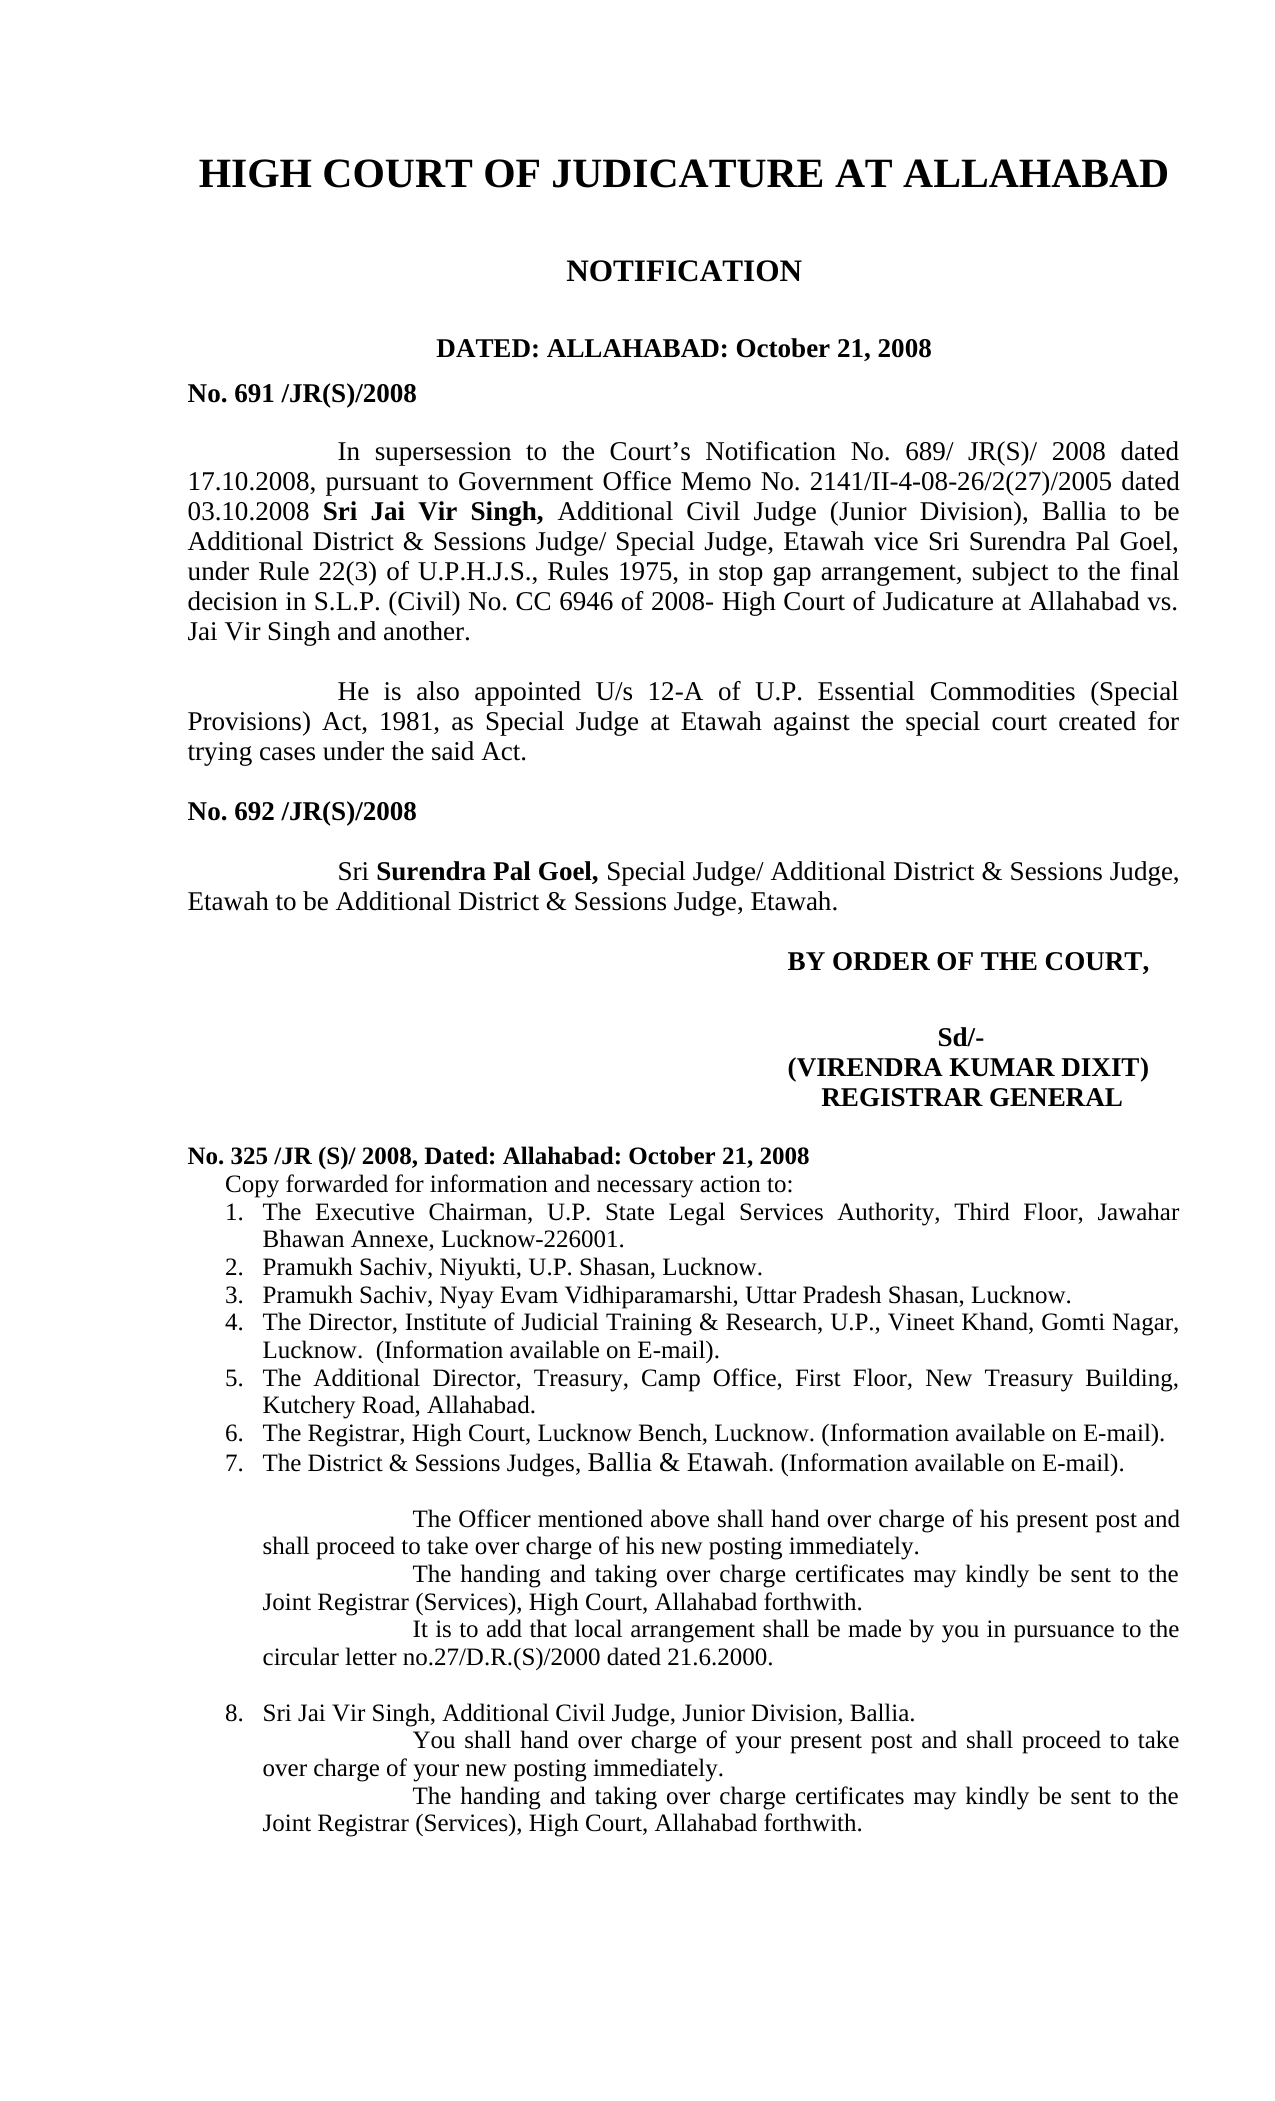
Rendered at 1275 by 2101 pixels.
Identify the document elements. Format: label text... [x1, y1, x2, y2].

text Sd/- [37, 1022, 1181, 1052]
text REGISTRAR GENERAL [787, 1082, 1181, 1112]
text HIGH COURT OF JUDICATURE AT ALLAHABAD [187, 150, 1181, 196]
subtitle No. 691 /JR(S)/2008 [187, 378, 1181, 408]
subtitle DATED: ALLAHABAD: October 21, 2008 [187, 333, 1181, 363]
text You shall hand over charge of your present post and shall proceed to take over charge of your new posting immediately. [225, 1726, 1181, 1782]
text In supersession to the Court’s Notification No. 689/ JR(S)/ 2008 dated 17.10.2008, pursuant to Government Office Memo No. 2141/II-4-08-26/2(27)/2005 dated 03.10.2008 Sri Jai Vir Singh, Additional Civil Judge (Junior Division), Ballia to be Additional District & Sessions Judge/ Special Judge, Etawah vice Sri Surendra Pal Goel, under Rule 22(3) of U.P.H.J.S., Rules 1975, in stop gap arrangement, subject to the final decision in S.L.P. (Civil) No. CC 6946 of 2008- High Court of Judicature at Allahabad vs. Jai Vir Singh and another. [187, 436, 1181, 646]
list Pramukh Sachiv, Nyay Evam Vidhiparamarshi, Uttar Pradesh Shasan, Lucknow. [225, 1281, 1181, 1308]
text The handing and taking over charge certificates may kindly be sent to the Joint Registrar (Services), High Court, Allahabad forthwith. [225, 1560, 1181, 1616]
list Pramukh Sachiv, Niyukti, U.P. Shasan, Lucknow. [225, 1253, 1181, 1281]
subtitle NOTIFICATION [187, 254, 1181, 288]
text (VIRENDRA KUMAR DIXIT) [712, 1052, 1181, 1082]
subtitle No. 692 /JR(S)/2008 [187, 796, 1181, 826]
list The Additional Director, Treasury, Camp Office, First Floor, New Treasury Building, Kutchery Road, Allahabad. [225, 1364, 1181, 1419]
list The District & Sessions Judges, Ballia & Etawah. (Information available on E-mail). [225, 1447, 1181, 1477]
text He is also appointed U/s 12-A of U.P. Essential Commodities (Special Provisions) Act, 1981, as Special Judge at Etawah against the special court created for trying cases under the said Act. [187, 676, 1181, 766]
list Sri Jai Vir Singh, Additional Civil Judge, Junior Division, Ballia. [225, 1699, 1181, 1726]
text Sri Surendra Pal Goel, Special Judge/ Additional District & Sessions Judge, Etawah to be Additional District & Sessions Judge, Etawah. [187, 856, 1181, 916]
list The Director, Institute of Judicial Training & Research, U.P., Vineet Khand, Gomti Nagar, Lucknow. (Information available on E-mail). [225, 1308, 1181, 1364]
text No. 325 /JR (S)/ 2008, Dated: Allahabad: October 21, 2008 [187, 1142, 1182, 1170]
text It is to add that local arrangement shall be made by you in pursuance to the circular letter no.27/D.R.(S)/2000 dated 21.6.2000. [225, 1616, 1181, 1671]
text The handing and taking over charge certificates may kindly be sent to the Joint Registrar (Services), High Court, Allahabad forthwith. [225, 1782, 1181, 1837]
text BY ORDER OF THE COURT, [412, 946, 1181, 976]
list The Executive Chairman, U.P. State Legal Services Authority, Third Floor, Jawahar Bhawan Annexe, Lucknow-226001. [225, 1198, 1181, 1253]
text Copy forwarded for information and necessary action to: [187, 1170, 1181, 1198]
text The Officer mentioned above shall hand over charge of his present post and shall proceed to take over charge of his new posting immediately. [225, 1505, 1181, 1560]
list The Registrar, High Court, Lucknow Bench, Lucknow. (Information available on E-mail). [225, 1419, 1181, 1447]
